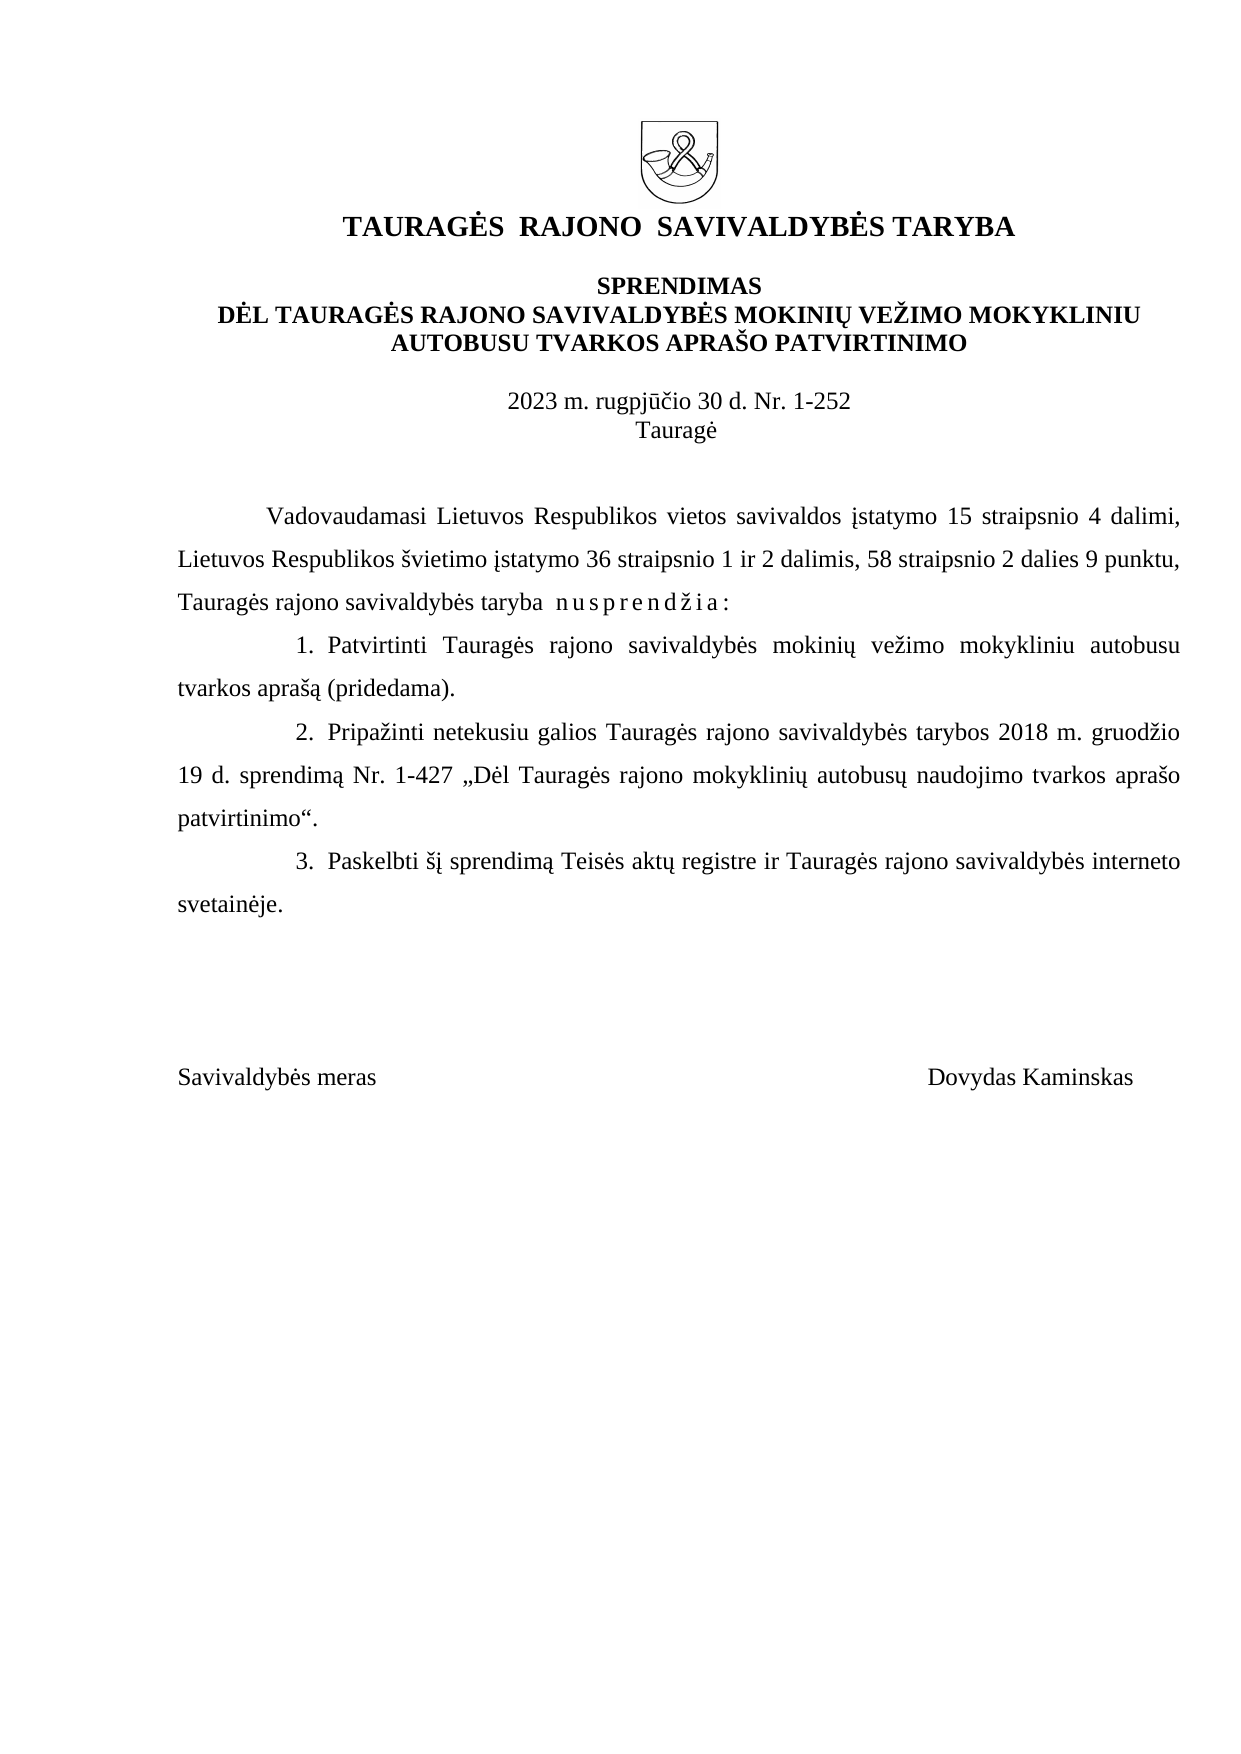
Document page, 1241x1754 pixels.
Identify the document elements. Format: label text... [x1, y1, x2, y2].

text Tauragė [177, 415, 1181, 443]
text 2. Pripažinti netekusiu galios Tauragės rajono savivaldybės tarybos 2018 m. gruodžio 19 d. sprendimą Nr. 1-427 „Dėl Tauragės rajono mokyklinių autobusų naudojimo tvarkos aprašo patvirtinimo“. [177, 717, 1181, 832]
text Savivaldybės meras Dovydas Kaminskas [177, 1062, 1181, 1090]
text SPRENDIMAS [177, 271, 1181, 300]
text TAURAGĖS RAJONO SAVIVALDYBĖS TARYBA [177, 209, 1181, 242]
text 2023 m. rugpjūčio 30 d. Nr. 1-252 [177, 386, 1181, 415]
text 3. Paskelbti šį sprendimą Teisės aktų registre ir Tauragės rajono savivaldybės interneto svetainėje. [177, 846, 1181, 918]
text DĖL TAURAGĖS RAJONO SAVIVALDYBĖS MOKINIŲ VEŽIMO MOKYKLINIU AUTOBUSU TVARKOS APRAŠO PATVIRTINIMO [177, 300, 1181, 357]
text 1. Patvirtinti Tauragės rajono savivaldybės mokinių vežimo mokykliniu autobusu tvarkos aprašą (pridedama). [177, 630, 1181, 702]
text Vadovaudamasi Lietuvos Respublikos vietos savivaldos įstatymo 15 straipsnio 4 dalimi, Lietuvos Respublikos švietimo įstatymo 36 straipsnio 1 ir 2 dalimis, 58 straipsnio 2 dalies 9 punktu, Tauragės rajono savivaldybės taryba nusprendžia: [177, 501, 1181, 616]
